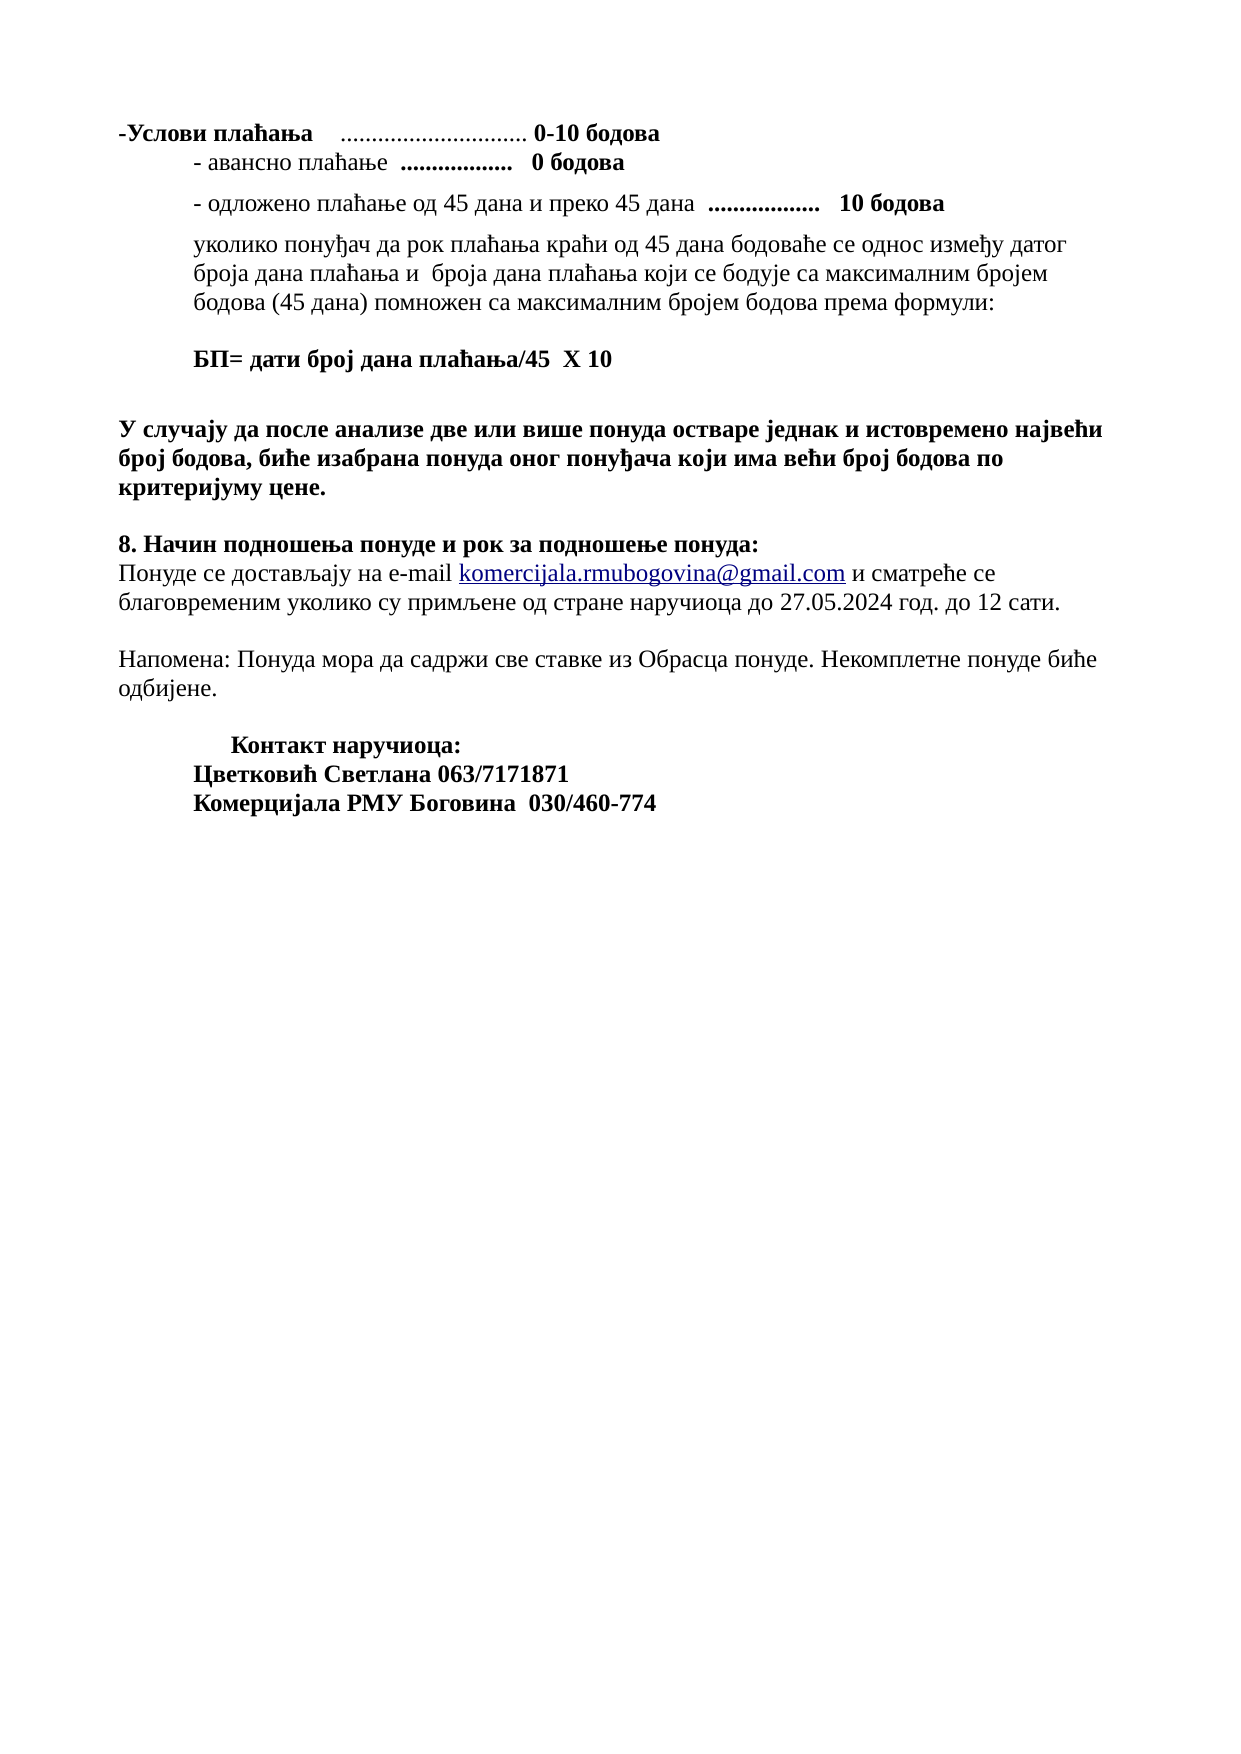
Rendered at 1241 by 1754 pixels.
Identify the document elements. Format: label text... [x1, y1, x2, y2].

text - одложено плаћање од 45 дана и преко 45 дана .................. 10 бодова [193, 188, 1122, 217]
text 8. Начин подношења понуде и рок за подношење понуда: [118, 529, 1122, 558]
text Комерцијала РМУ Боговина 030/460-774 [193, 788, 1122, 817]
text -Услови плаћања .............................. 0-10 бодова [118, 118, 1122, 147]
list Контакт наручиоца: [193, 731, 1122, 759]
text Цветковић Светлана 063/7171871 [193, 759, 1122, 788]
text Напомена: Понуда мора да садржи све ставке из Обрасца понуде. Некомплетне понуде биће одбијене. [118, 644, 1122, 702]
text У случају да после анализе две или више понуда остваре једнак и истовремено највећи број бодова, биће изабрана понуда оног понуђача који има већи број бодова по критеријуму цене. [118, 414, 1122, 501]
text - авансно плаћање .................. 0 бодова [193, 147, 1122, 176]
text БП= дати број дана плаћања/45 X 10 [193, 344, 1122, 373]
text уколико понуђач да рок плаћања краћи од 45 дана бодоваће се однос између датог броја дана плаћања и броја дана плаћања који се бодује са максималним бројем бодова (45 дана) помножен са максималним бројем бодова према формули: [193, 229, 1122, 316]
text Понуде се достављају на e-mail komercijala.rmubogovina@gmail.com и сматреће се благовременим уколико су примљене од стране наручиоца до 27.05.2024 год. до 12 сати. [118, 558, 1122, 616]
